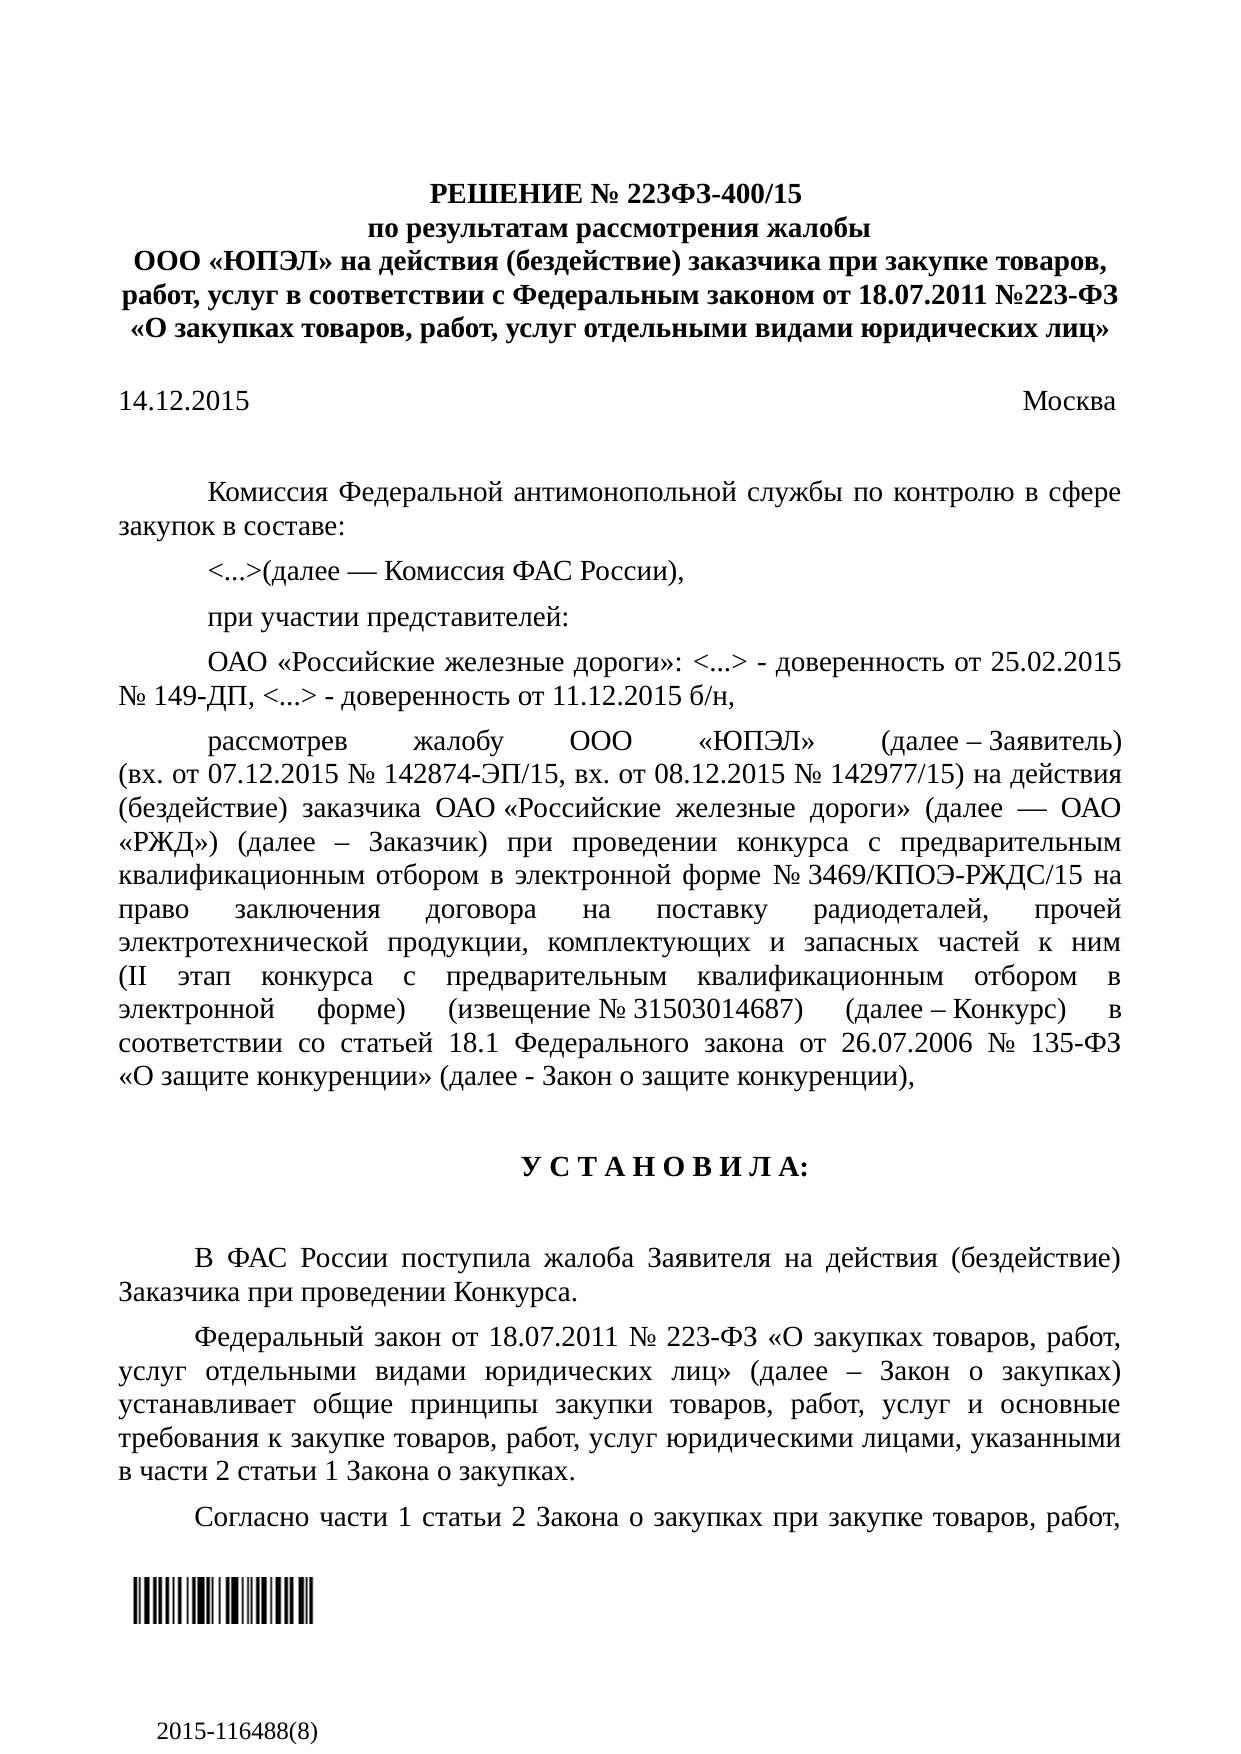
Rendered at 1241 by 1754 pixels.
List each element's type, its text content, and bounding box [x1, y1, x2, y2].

text <...>(далее — Комиссия ФАС России), [118, 553, 1122, 587]
text У С Т А Н О В И Л А: [118, 1149, 1122, 1183]
text 14.12.2015 Москва [118, 383, 1122, 417]
text по результатам рассмотрения жалобы ООО «ЮПЭЛ» на действия (бездействие) заказчика при закупке товаров, работ, услуг в соответствии с Федеральным законом от 18.07.2011 №223-ФЗ «О закупках товаров, работ, услуг отдельными видами юридических лиц» [117, 210, 1122, 344]
text при участии представителей: [118, 599, 1122, 632]
text Федеральный закон от 18.07.2011 № 223-ФЗ «О закупках товаров, работ, услуг отдельными видами юридических лиц» (далее – Закон о закупках) устанавливает общие принципы закупки товаров, работ, услуг и основные требования к закупке товаров, работ, услуг юридическими лицами, указанными в части 2 статьи 1 Закона о закупках. [118, 1319, 1122, 1487]
text рассмотрев жалобу ООО «ЮПЭЛ» (далее – Заявитель) (вх. от 07.12.2015 № 142874-ЭП/15, вх. от 08.12.2015 № 142977/15) на действия (бездействие) заказчика ОАО «Российские железные дороги» (далее — ОАО «РЖД») (далее – Заказчик) при проведении конкурса с предварительным квалификационным отбором в электронной форме № 3469/КПОЭ‑РЖДС/15 на право заключения договора на поставку радиодеталей, прочей электротехнической продукции, комплектующих и запасных частей к ним (II этап конкурса с предварительным квалификационным отбором в электронной форме) (извещение № 31503014687) (далее – Конкурс) в соответствии со статьей 18.1 Федерального закона от 26.07.2006 № 135-ФЗ «О защите конкуренции» (далее - Закон о защите конкуренции), [118, 723, 1122, 1092]
text ОАО «Российские железные дороги»: <...> - доверенность от 25.02.2015 № 149-ДП, <...> - доверенность от 11.12.2015 б/н, [118, 644, 1122, 711]
text Согласно части 1 статьи 2 Закона о закупках при закупке товаров, работ, [118, 1499, 1122, 1532]
picture [118, 1577, 331, 1624]
text Комиссия Федеральной антимонопольной службы по контролю в сфере закупок в составе: [118, 474, 1122, 541]
text РЕШЕНИЕ № 223ФЗ-400/15 [117, 176, 1122, 210]
text В ФАС России поступила жалоба Заявителя на действия (бездействие) Заказчика при проведении Конкурса. [118, 1240, 1122, 1307]
